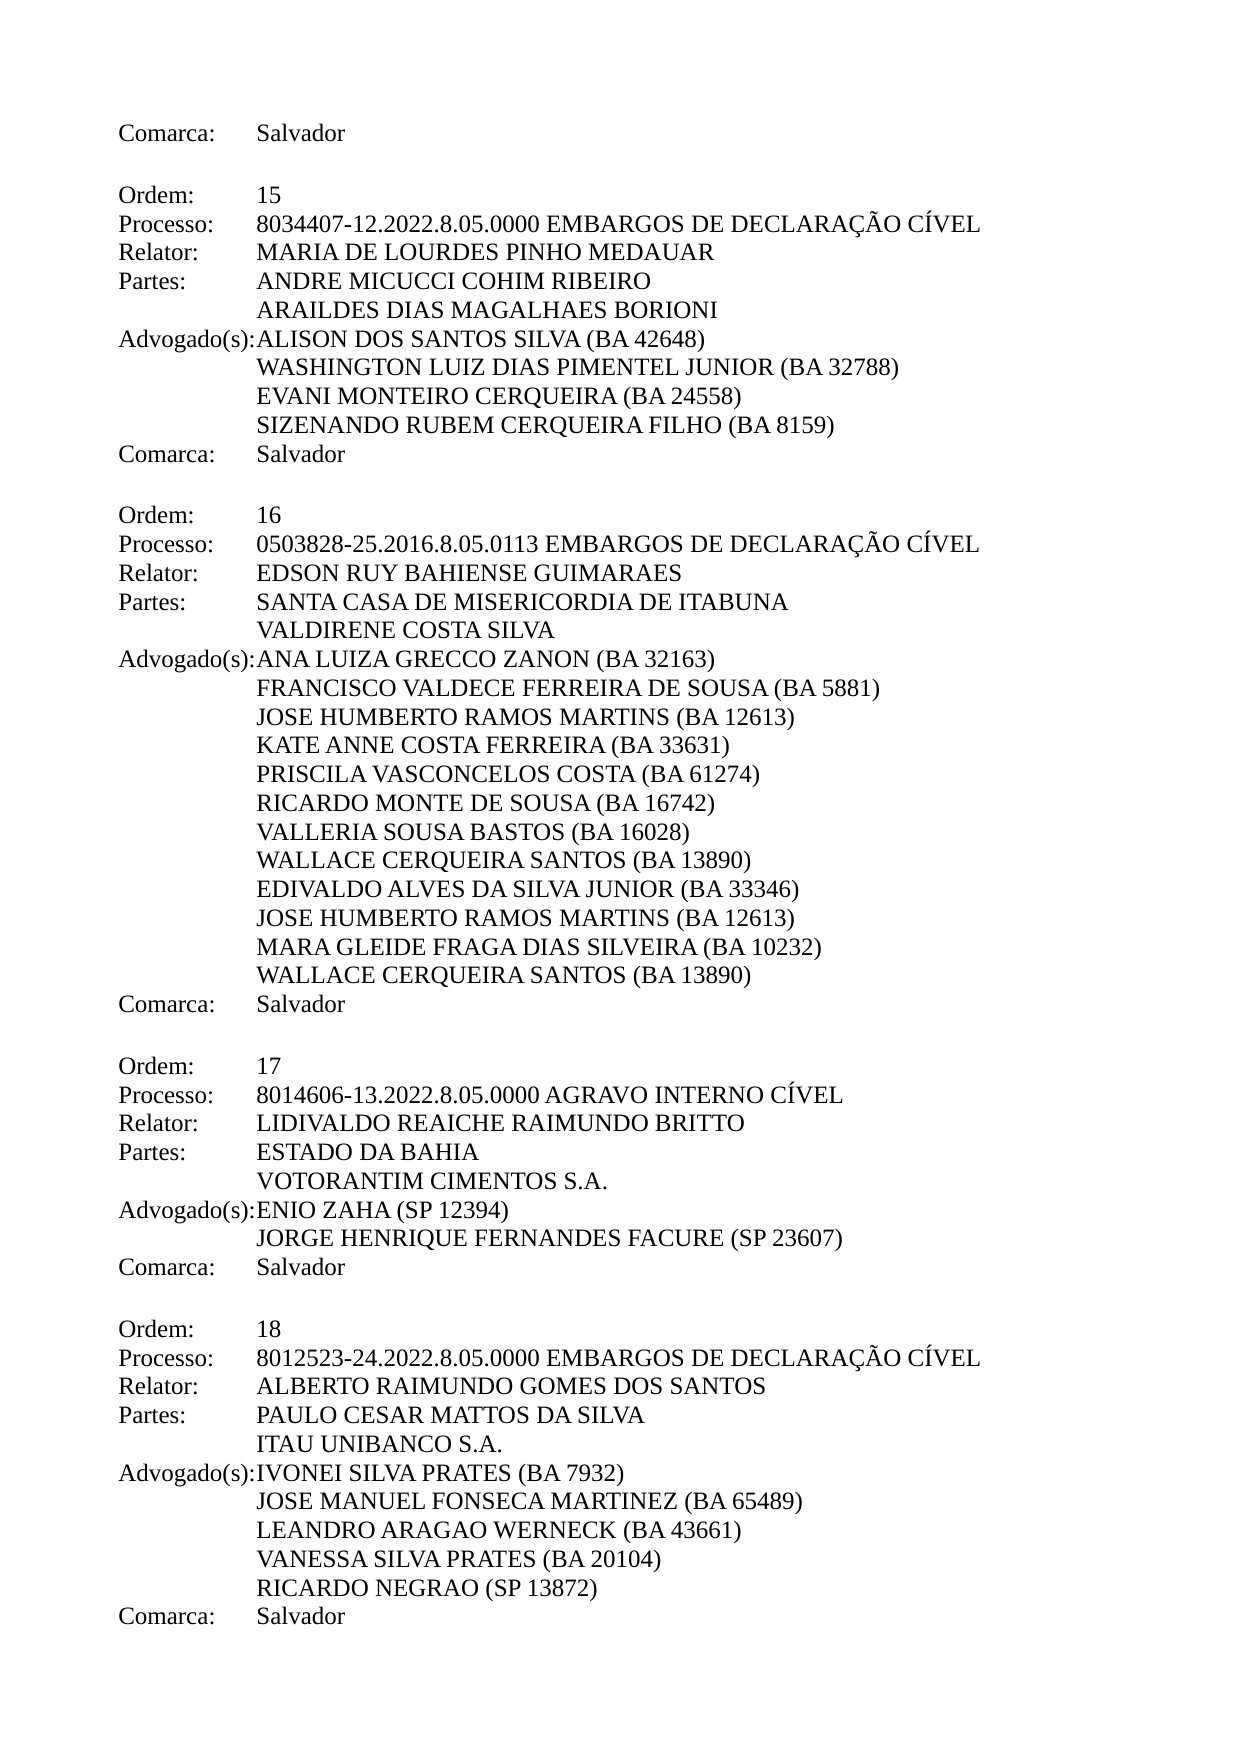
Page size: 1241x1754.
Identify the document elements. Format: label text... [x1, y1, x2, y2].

table_header Ordem: [118, 180, 256, 209]
table_cell Relator: [118, 1371, 256, 1400]
table_cell ENIO ZAHA (SP 12394) [256, 1195, 848, 1223]
table_cell KATE ANNE COSTA FERREIRA (BA 33631) [256, 730, 983, 759]
table_cell Salvador [256, 989, 983, 1018]
table_header 17 [256, 1051, 848, 1080]
table_cell SIZENANDO RUBEM CERQUEIRA FILHO (BA 8159) [256, 410, 984, 439]
table_header 16 [256, 500, 983, 529]
table_cell [118, 1573, 256, 1601]
table_cell [118, 845, 256, 874]
table_cell [118, 1224, 256, 1252]
table_cell WALLACE CERQUEIRA SANTOS (BA 13890) [256, 960, 983, 989]
table_cell [118, 1166, 256, 1195]
table_cell Processo: [118, 209, 256, 237]
table_cell EVANI MONTEIRO CERQUEIRA (BA 24558) [256, 381, 984, 410]
table_cell [118, 353, 256, 381]
table_cell MARIA DE LOURDES PINHO MEDAUAR [256, 238, 984, 266]
table_cell JOSE HUMBERTO RAMOS MARTINS (BA 12613) [256, 702, 983, 730]
table_cell Partes: [118, 587, 256, 615]
table_cell 8014606-13.2022.8.05.0000 AGRAVO INTERNO CÍVEL [256, 1080, 848, 1108]
table_cell [118, 759, 256, 788]
table_cell Comarca: [118, 439, 256, 467]
table_cell Comarca: [118, 1601, 256, 1630]
table_cell Processo: [118, 1343, 256, 1371]
table_cell Processo: [118, 529, 256, 558]
table_cell [118, 702, 256, 730]
table_cell [118, 932, 256, 960]
table_cell LEANDRO ARAGAO WERNECK (BA 43661) [256, 1515, 984, 1544]
table_cell JOSE HUMBERTO RAMOS MARTINS (BA 12613) [256, 903, 983, 932]
table_cell [118, 1486, 256, 1515]
table_cell Advogado(s): [118, 644, 256, 673]
table_cell [118, 817, 256, 845]
table_cell [118, 410, 256, 439]
table_cell Salvador [256, 439, 984, 467]
table_cell PRISCILA VASCONCELOS COSTA (BA 61274) [256, 759, 983, 788]
table_cell 8012523-24.2022.8.05.0000 EMBARGOS DE DECLARAÇÃO CÍVEL [256, 1343, 984, 1371]
table_cell [118, 1429, 256, 1458]
table_cell Partes: [118, 1137, 256, 1166]
table_cell [118, 615, 256, 644]
table_cell Salvador [256, 1252, 848, 1281]
table_cell ALBERTO RAIMUNDO GOMES DOS SANTOS [256, 1371, 984, 1400]
table_cell [118, 903, 256, 932]
table_cell [118, 1515, 256, 1544]
table_cell 8034407-12.2022.8.05.0000 EMBARGOS DE DECLARAÇÃO CÍVEL [256, 209, 984, 237]
table_cell VANESSA SILVA PRATES (BA 20104) [256, 1544, 984, 1573]
table_cell Relator: [118, 558, 256, 587]
table_header 18 [256, 1314, 984, 1343]
table_cell [118, 960, 256, 989]
table_cell ARAILDES DIAS MAGALHAES BORIONI [256, 295, 984, 324]
table_cell VALDIRENE COSTA SILVA [256, 615, 983, 644]
table_cell ANDRE MICUCCI COHIM RIBEIRO [256, 266, 984, 295]
table_cell VALLERIA SOUSA BASTOS (BA 16028) [256, 817, 983, 845]
table_cell Relator: [118, 238, 256, 266]
table_cell JORGE HENRIQUE FERNANDES FACURE (SP 23607) [256, 1224, 848, 1252]
table_cell PAULO CESAR MATTOS DA SILVA [256, 1400, 984, 1429]
table_header 15 [256, 180, 984, 209]
table_cell WASHINGTON LUIZ DIAS PIMENTEL JUNIOR (BA 32788) [256, 353, 984, 381]
table_cell Comarca: [118, 989, 256, 1018]
table_cell [118, 874, 256, 903]
table_header Ordem: [118, 1051, 256, 1080]
table_cell LIDIVALDO REAICHE RAIMUNDO BRITTO [256, 1109, 848, 1137]
table_cell MARA GLEIDE FRAGA DIAS SILVEIRA (BA 10232) [256, 932, 983, 960]
table_cell Salvador [256, 118, 984, 147]
table_cell EDIVALDO ALVES DA SILVA JUNIOR (BA 33346) [256, 874, 983, 903]
table_cell [118, 295, 256, 324]
table_cell SANTA CASA DE MISERICORDIA DE ITABUNA [256, 587, 983, 615]
table_cell RICARDO NEGRAO (SP 13872) [256, 1573, 984, 1601]
table_cell Processo: [118, 1080, 256, 1108]
table_cell JOSE MANUEL FONSECA MARTINEZ (BA 65489) [256, 1486, 984, 1515]
table_cell Partes: [118, 1400, 256, 1429]
table_cell Relator: [118, 1109, 256, 1137]
table_cell Comarca: [118, 118, 256, 147]
table_cell Advogado(s): [118, 1195, 256, 1223]
table_cell [118, 788, 256, 817]
table_cell Salvador [256, 1601, 984, 1630]
table_cell [118, 730, 256, 759]
table_cell ESTADO DA BAHIA [256, 1137, 848, 1166]
table_cell WALLACE CERQUEIRA SANTOS (BA 13890) [256, 845, 983, 874]
table_cell [118, 673, 256, 702]
table_cell Advogado(s): [118, 324, 256, 352]
table_cell [118, 381, 256, 410]
table_header Ordem: [118, 500, 256, 529]
table_cell ALISON DOS SANTOS SILVA (BA 42648) [256, 324, 984, 352]
table_cell FRANCISCO VALDECE FERREIRA DE SOUSA (BA 5881) [256, 673, 983, 702]
table_cell ANA LUIZA GRECCO ZANON (BA 32163) [256, 644, 983, 673]
table_cell ITAU UNIBANCO S.A. [256, 1429, 984, 1458]
table_cell Partes: [118, 266, 256, 295]
table_cell EDSON RUY BAHIENSE GUIMARAES [256, 558, 983, 587]
table_cell VOTORANTIM CIMENTOS S.A. [256, 1166, 848, 1195]
table_cell Comarca: [118, 1252, 256, 1281]
table_header Ordem: [118, 1314, 256, 1343]
table_cell 0503828-25.2016.8.05.0113 EMBARGOS DE DECLARAÇÃO CÍVEL [256, 529, 983, 558]
table_cell [118, 1544, 256, 1573]
table_cell IVONEI SILVA PRATES (BA 7932) [256, 1458, 984, 1486]
table_cell Advogado(s): [118, 1458, 256, 1486]
table_cell RICARDO MONTE DE SOUSA (BA 16742) [256, 788, 983, 817]
